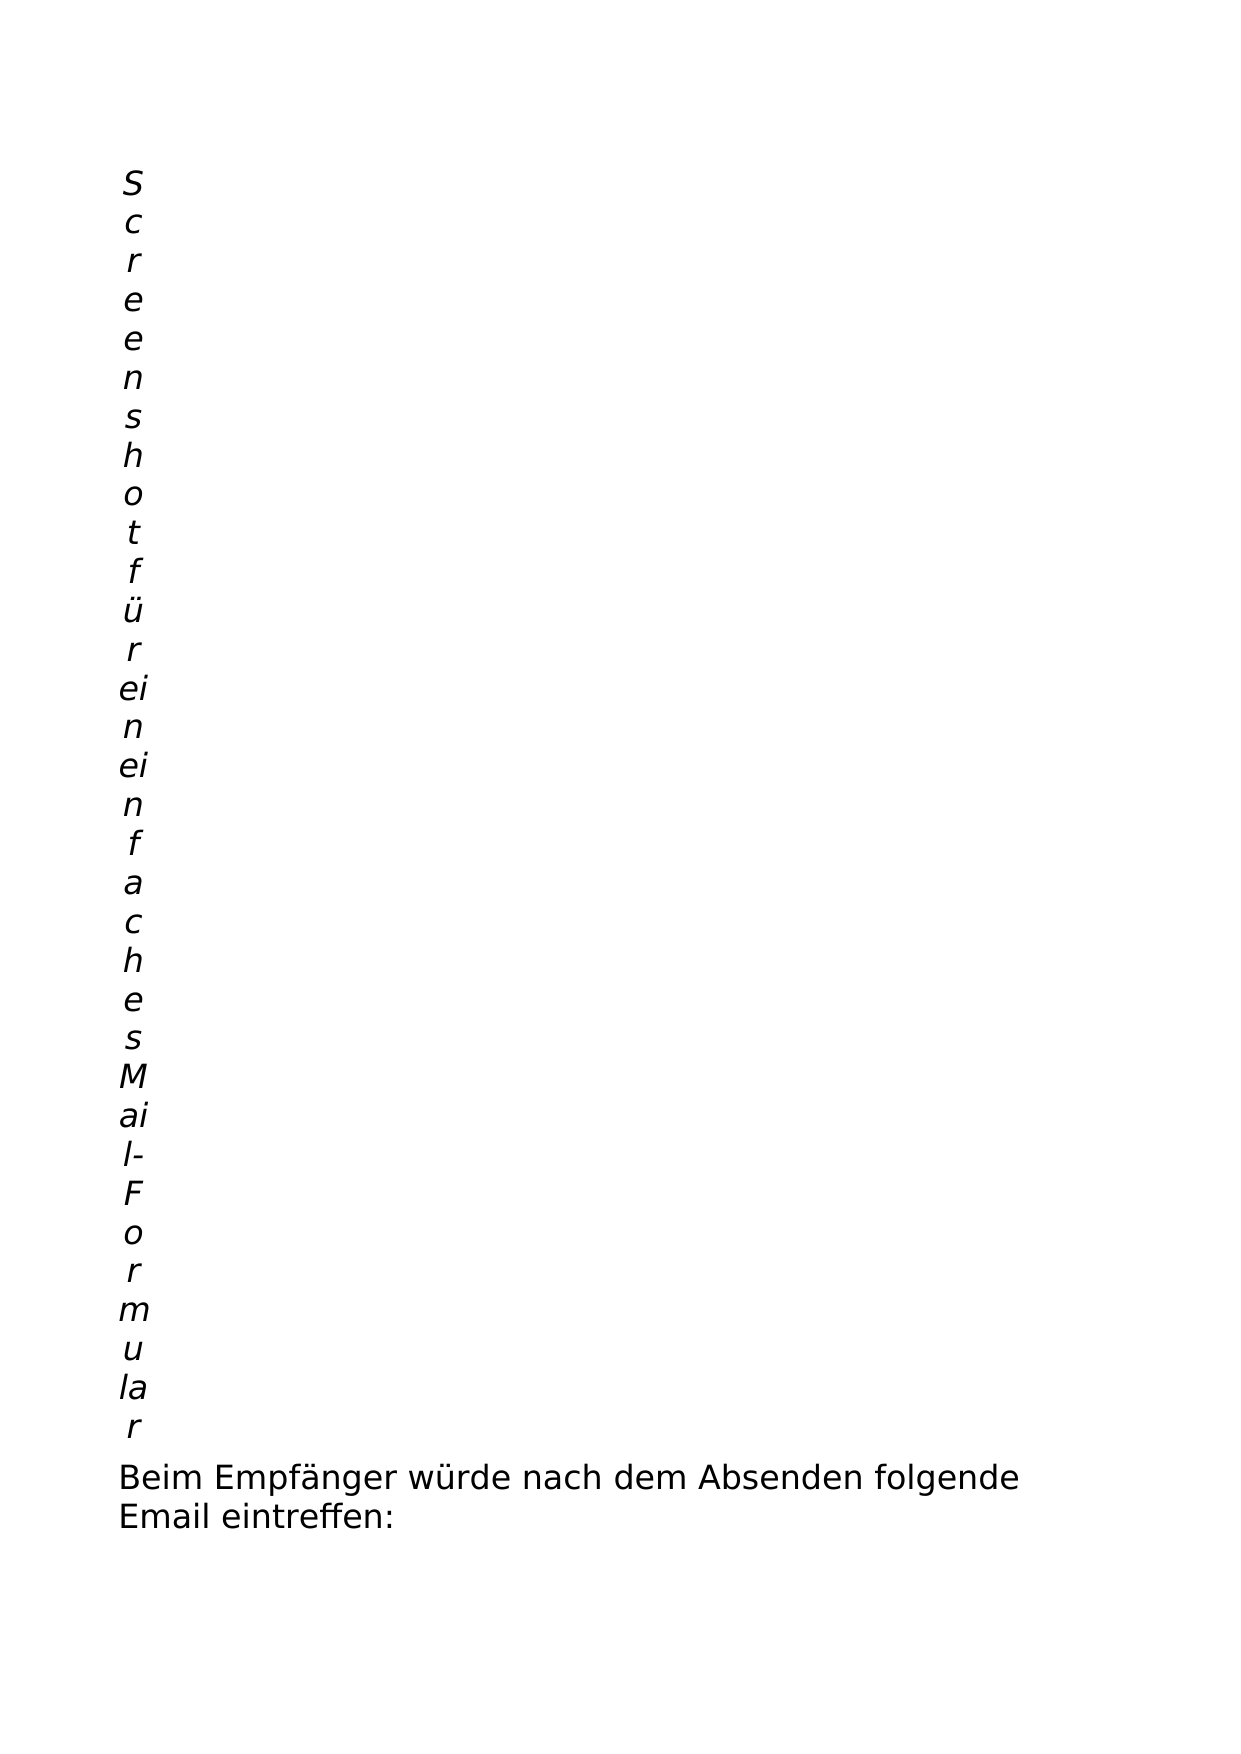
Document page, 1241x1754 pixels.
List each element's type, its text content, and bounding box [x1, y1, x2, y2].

text Screenshot für ein einfaches Mail-Formular [118, 131, 152, 1446]
text Beim Empfänger würde nach dem Absenden folgende Email eintreffen: [118, 1459, 1122, 1536]
